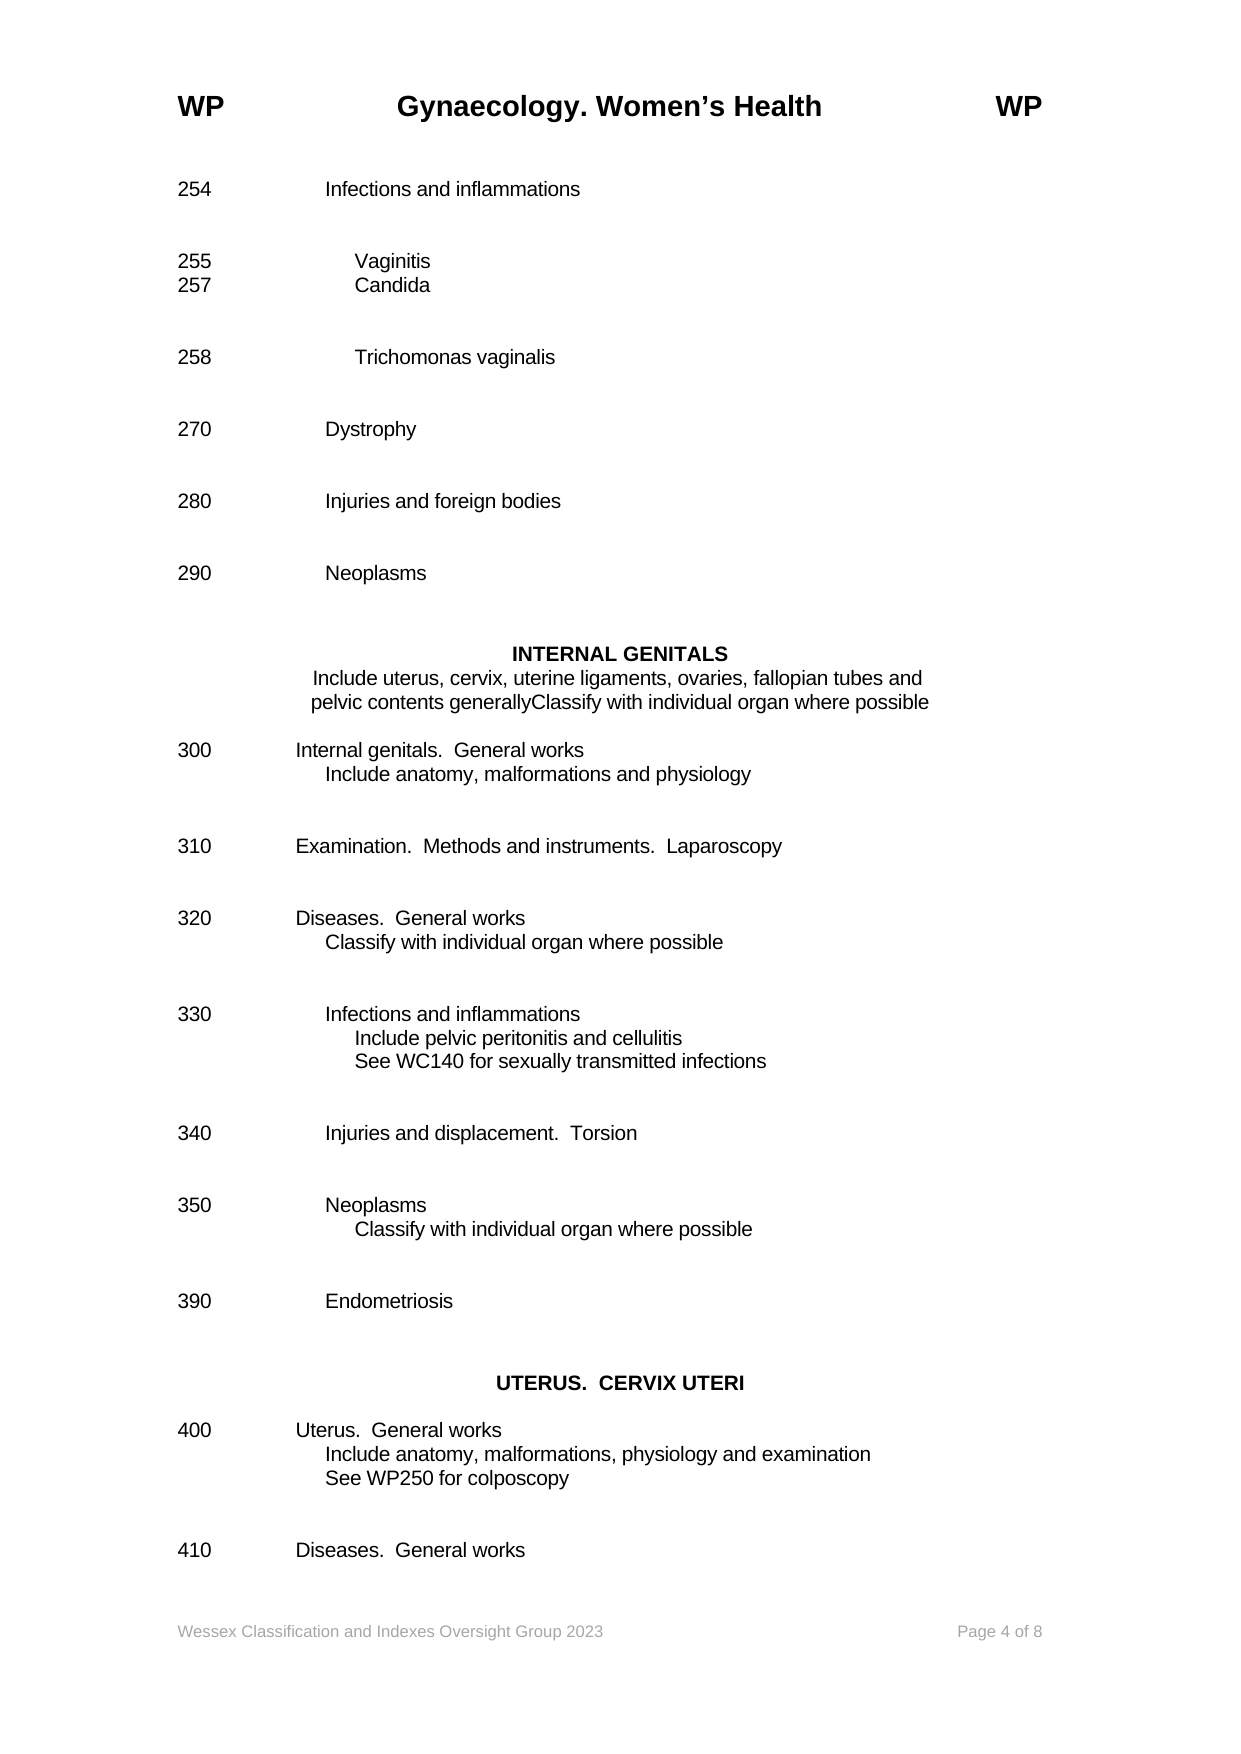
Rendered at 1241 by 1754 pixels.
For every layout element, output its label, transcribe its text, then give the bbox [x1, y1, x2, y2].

text 290 Neoplasms [177, 561, 1063, 584]
text 254 Infections and inflammations [177, 177, 1063, 201]
subtitle 300 Internal genitals. General works [177, 738, 1063, 762]
text 280 Injuries and foreign bodies [177, 489, 1063, 513]
text 257 Candida [177, 273, 1063, 297]
text Include anatomy, malformations, physiology and examination [177, 1442, 1063, 1466]
subtitle See WP250 for colposcopy [177, 1466, 1063, 1490]
text Classify with individual organ where possible [177, 929, 1063, 953]
text 310 Examination. Methods and instruments. Laparoscopy [177, 834, 1063, 858]
text pelvic contents generallyClassify with individual organ where possible [177, 690, 1063, 714]
text 320 Diseases. General works [177, 906, 1063, 929]
text 255 Vaginitis [177, 249, 1063, 273]
text Include uterus, cervix, uterine ligaments, ovaries, fallopian tubes and [177, 666, 1063, 690]
text 330 Infections and inflammations [177, 1001, 1063, 1025]
text 340 Injuries and displacement. Torsion [177, 1121, 1063, 1145]
text 390 Endometriosis [177, 1289, 1063, 1313]
text Include anatomy, malformations and physiology [177, 762, 1063, 786]
subtitle UTERUS. CERVIX UTERI [177, 1370, 1063, 1394]
text 400 Uterus. General works [177, 1418, 1063, 1442]
text Include pelvic peritonitis and cellulitis [177, 1025, 1063, 1049]
text 410 Diseases. General works [177, 1538, 1063, 1562]
subtitle INTERNAL GENITALS [177, 642, 1063, 666]
text 258 Trichomonas vaginalis [177, 345, 1063, 369]
text 350 Neoplasms [177, 1193, 1063, 1217]
text Classify with individual organ where possible [177, 1217, 1063, 1241]
text See WC140 for sexually transmitted infections [177, 1049, 1063, 1073]
text 270 Dystrophy [177, 417, 1063, 441]
